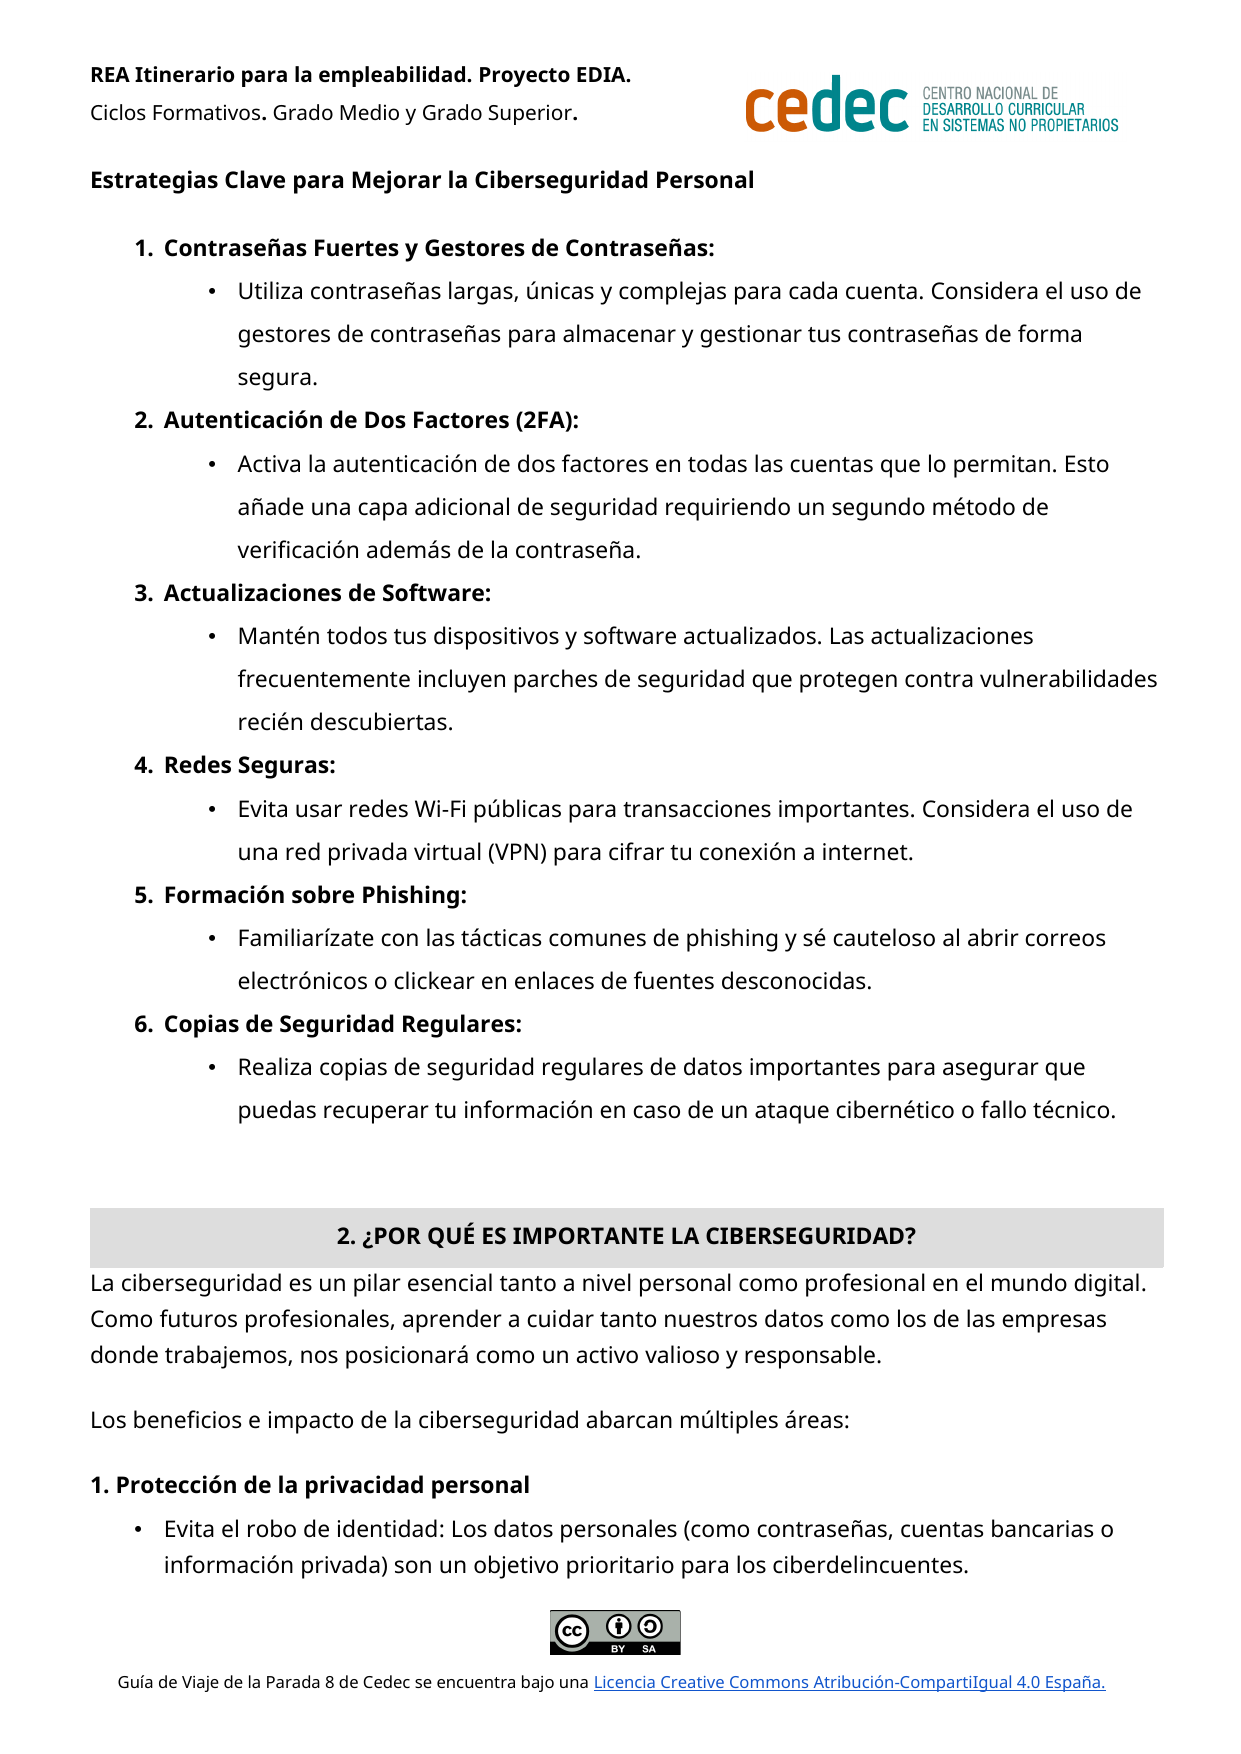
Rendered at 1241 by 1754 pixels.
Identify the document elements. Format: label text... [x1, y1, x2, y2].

list Copias de Seguridad Regulares: [134, 1008, 1163, 1039]
picture [550, 1610, 681, 1655]
list Activa la autenticación de dos factores en todas las cuentas que lo permitan. Esto añade una capa adicional de seguridad requiriendo un segundo método de verificación además de la contraseña. [208, 447, 1163, 565]
text Los beneficios e impacto de la ciberseguridad abarcan múltiples áreas: [90, 1404, 1163, 1435]
list Familiarízate con las tácticas comunes de phishing y sé cauteloso al abrir correos electrónicos o clickear en enlaces de fuentes desconocidas. [208, 922, 1163, 996]
list Realiza copias de seguridad regulares de datos importantes para asegurar que puedas recuperar tu información en caso de un ataque cibernético o fallo técnico. [208, 1051, 1163, 1126]
list Mantén todos tus dispositivos y software actualizados. Las actualizaciones frecuentemente incluyen parches de seguridad que protegen contra vulnerabilidades recién descubiertas. [208, 620, 1163, 737]
text La ciberseguridad es un pilar esencial tanto a nivel personal como profesional en el mundo digital. Como futuros profesionales, aprender a cuidar tanto nuestros datos como los de las empresas donde trabajemos, nos posicionará como un activo valioso y responsable. [90, 1268, 1163, 1370]
list Formación sobre Phishing: [134, 879, 1163, 910]
table_header 2. ¿POR QUÉ ES IMPORTANTE LA CIBERSEGURIDAD? [91, 1209, 1163, 1267]
list Contraseñas Fuertes y Gestores de Contraseñas: [134, 232, 1163, 263]
subtitle 1. Protección de la privacidad personal [90, 1469, 1163, 1501]
subtitle Estrategias Clave para Mejorar la Ciberseguridad Personal [90, 164, 1163, 195]
list Autenticación de Dos Factores (2FA): [134, 404, 1163, 436]
list Evita el robo de identidad: Los datos personales (como contraseñas, cuentas bancarias o información privada) son un objetivo prioritario para los ciberdelincuentes. [134, 1513, 1163, 1580]
list Actualizaciones de Software: [134, 577, 1163, 608]
picture [743, 72, 1127, 142]
list Utiliza contraseñas largas, únicas y complejas para cada cuenta. Considera el uso de gestores de contraseñas para almacenar y gestionar tus contraseñas de forma segura. [208, 275, 1163, 392]
list Evita usar redes Wi-Fi públicas para transacciones importantes. Considera el uso de una red privada virtual (VPN) para cifrar tu conexión a internet. [208, 792, 1163, 867]
list Redes Seguras: [134, 749, 1163, 781]
